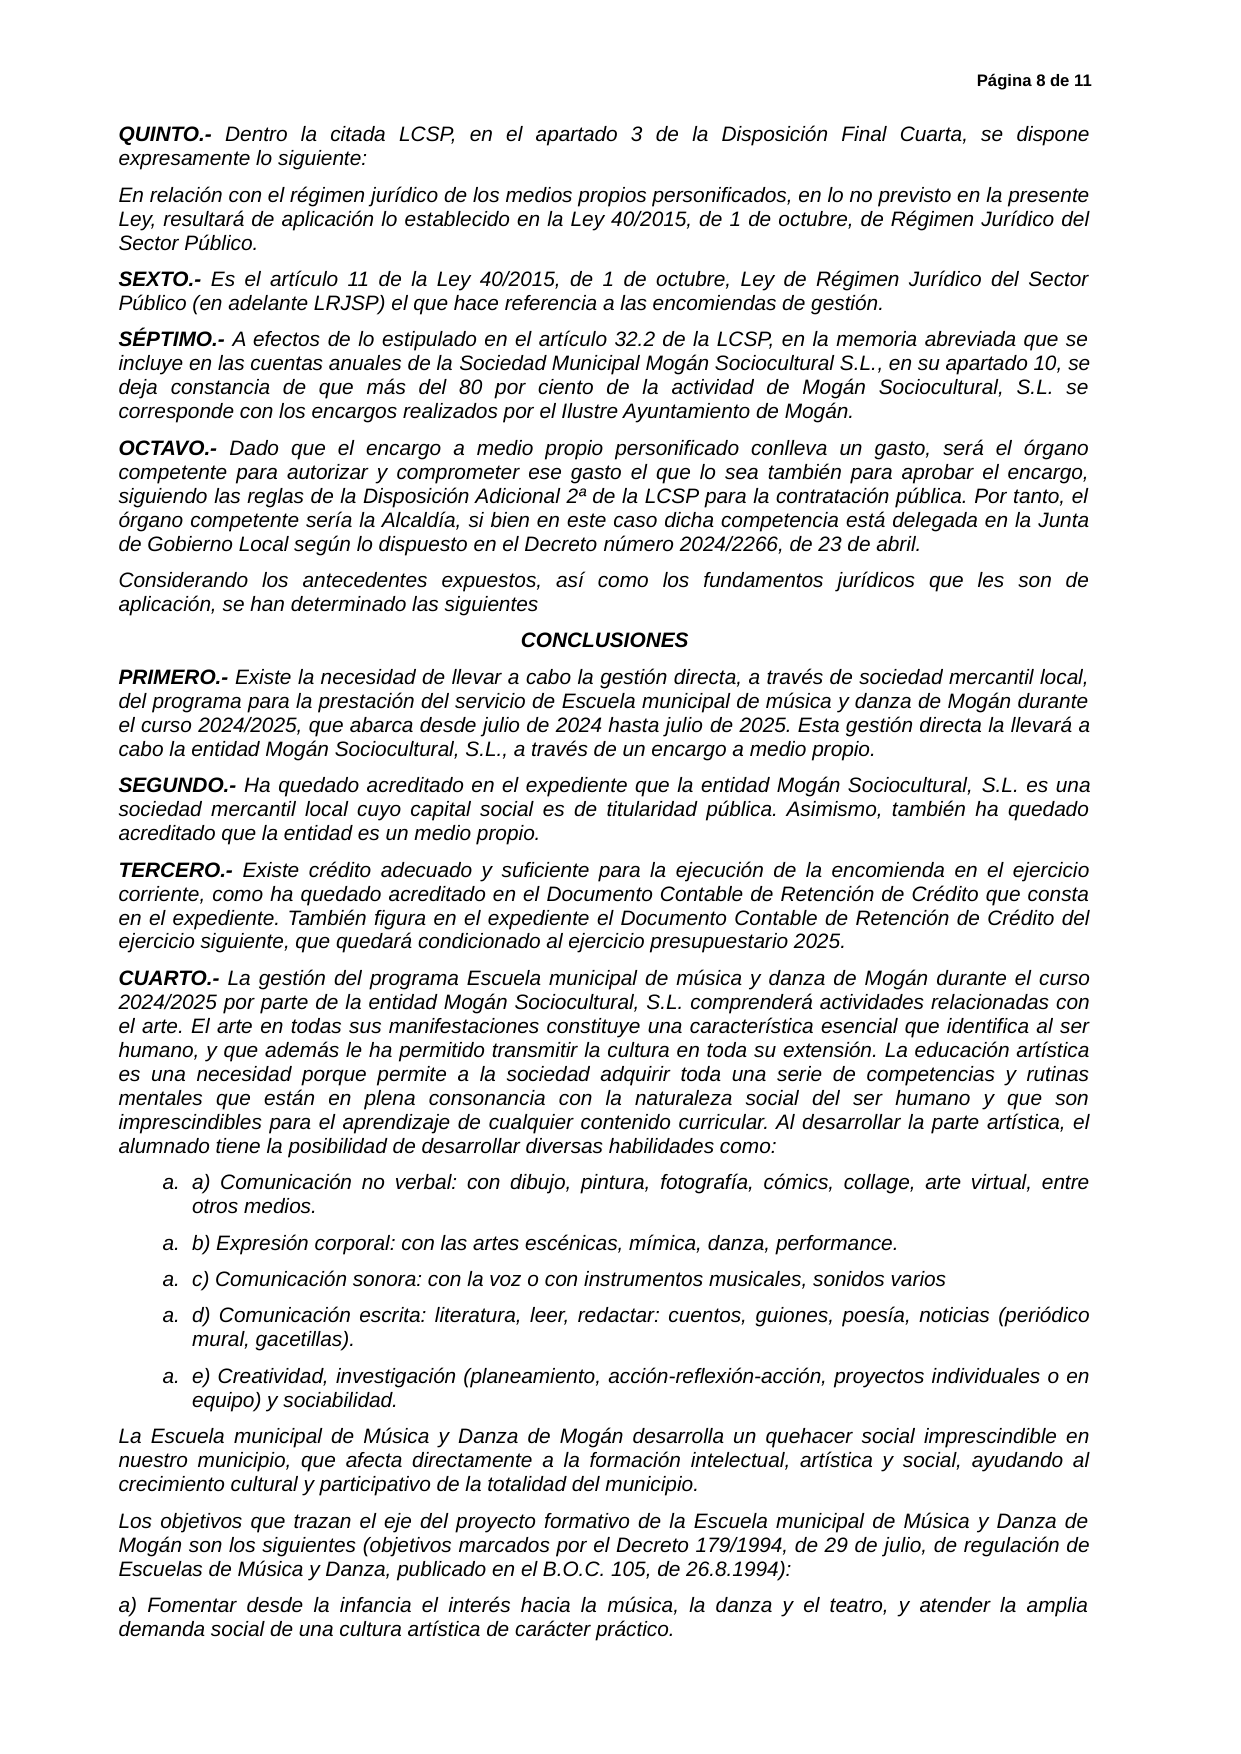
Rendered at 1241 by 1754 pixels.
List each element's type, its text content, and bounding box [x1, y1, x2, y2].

list a) Comunicación no verbal: con dibujo, pintura, fotografía, cómics, collage, arte virtual, entre otros medios. [162, 1170, 1092, 1218]
list d) Comunicación escrita: literatura, leer, redactar: cuentos, guiones, poesía, noticias (periódico mural, gacetillas). [162, 1303, 1092, 1351]
text SEXTO.- Es el artículo 11 de la Ley 40/2015, de 1 de octubre, Ley de Régimen Jurídico del Sector Público (en adelante LRJSP) el que hace referencia a las encomiendas de gestión. [118, 267, 1092, 315]
text Considerando los antecedentes expuestos, así como los fundamentos jurídicos que les son de aplicación, se han determinado las siguientes [118, 568, 1092, 616]
text CUARTO.- La gestión del programa Escuela municipal de música y danza de Mogán durante el curso 2024/2025 por parte de la entidad Mogán Sociocultural, S.L. comprenderá actividades relacionadas con el arte. El arte en todas sus manifestaciones constituye una característica esencial que identifica al ser humano, y que además le ha permitido transmitir la cultura en toda su extensión. La educación artística es una necesidad porque permite a la sociedad adquirir toda una serie de competencias y rutinas mentales que están en plena consonancia con la naturaleza social del ser humano y que son imprescindibles para el aprendizaje de cualquier contenido curricular. Al desarrollar la parte artística, el alumnado tiene la posibilidad de desarrollar diversas habilidades como: [118, 966, 1092, 1157]
list e) Creatividad, investigación (planeamiento, acción-reflexión-acción, proyectos individuales o en equipo) y sociabilidad. [162, 1364, 1092, 1412]
list c) Comunicación sonora: con la voz o con instrumentos musicales, sonidos varios [162, 1267, 1092, 1291]
text La Escuela municipal de Música y Danza de Mogán desarrolla un quehacer social imprescindible en nuestro municipio, que afecta directamente a la formación intelectual, artística y social, ayudando al crecimiento cultural y participativo de la totalidad del municipio. [118, 1424, 1092, 1496]
text TERCERO.- Existe crédito adecuado y suficiente para la ejecución de la encomienda en el ejercicio corriente, como ha quedado acreditado en el Documento Contable de Retención de Crédito que consta en el expediente. También figura en el expediente el Documento Contable de Retención de Crédito del ejercicio siguiente, que quedará condicionado al ejercicio presupuestario 2025. [118, 857, 1092, 953]
text Los objetivos que trazan el eje del proyecto formativo de la Escuela municipal de Música y Danza de Mogán son los siguientes (objetivos marcados por el Decreto 179/1994, de 29 de julio, de regulación de Escuelas de Música y Danza, publicado en el B.O.C. 105, de 26.8.1994): [118, 1508, 1092, 1580]
text QUINTO.- Dentro la citada LCSP, en el apartado 3 de la Disposición Final Cuarta, se dispone expresamente lo siguiente: [118, 122, 1092, 170]
text OCTAVO.- Dado que el encargo a medio propio personificado conlleva un gasto, será el órgano competente para autorizar y comprometer ese gasto el que lo sea también para aprobar el encargo, siguiendo las reglas de la Disposición Adicional 2ª de la LCSP para la contratación pública. Por tanto, el órgano competente sería la Alcaldía, si bien en este caso dicha competencia está delegada en la Junta de Gobierno Local según lo dispuesto en el Decreto número 2024/2266, de 23 de abril. [118, 436, 1092, 555]
text SEGUNDO.- Ha quedado acreditado en el expediente que la entidad Mogán Sociocultural, S.L. es una sociedad mercantil local cuyo capital social es de titularidad pública. Asimismo, también ha quedado acreditado que la entidad es un medio propio. [118, 773, 1092, 845]
list b) Expresión corporal: con las artes escénicas, mímica, danza, performance. [162, 1230, 1092, 1254]
text SÉPTIMO.- A efectos de lo estipulado en el artículo 32.2 de la LCSP, en la memoria abreviada que se incluye en las cuentas anuales de la Sociedad Municipal Mogán Sociocultural S.L., en su apartado 10, se deja constancia de que más del 80 por ciento de la actividad de Mogán Sociocultural, S.L. se corresponde con los encargos realizados por el Ilustre Ayuntamiento de Mogán. [118, 327, 1092, 423]
text a) Fomentar desde la infancia el interés hacia la música, la danza y el teatro, y atender la amplia demanda social de una cultura artística de carácter práctico. [118, 1593, 1092, 1641]
text PRIMERO.- Existe la necesidad de llevar a cabo la gestión directa, a través de sociedad mercantil local, del programa para la prestación del servicio de Escuela municipal de música y danza de Mogán durante el curso 2024/2025, que abarca desde julio de 2024 hasta julio de 2025. Esta gestión directa la llevará a cabo la entidad Mogán Sociocultural, S.L., a través de un encargo a medio propio. [118, 665, 1092, 761]
text En relación con el régimen jurídico de los medios propios personificados, en lo no previsto en la presente Ley, resultará de aplicación lo establecido en la Ley 40/2015, de 1 de octubre, de Régimen Jurídico del Sector Público. [118, 182, 1092, 254]
text CONCLUSIONES [118, 628, 1092, 652]
